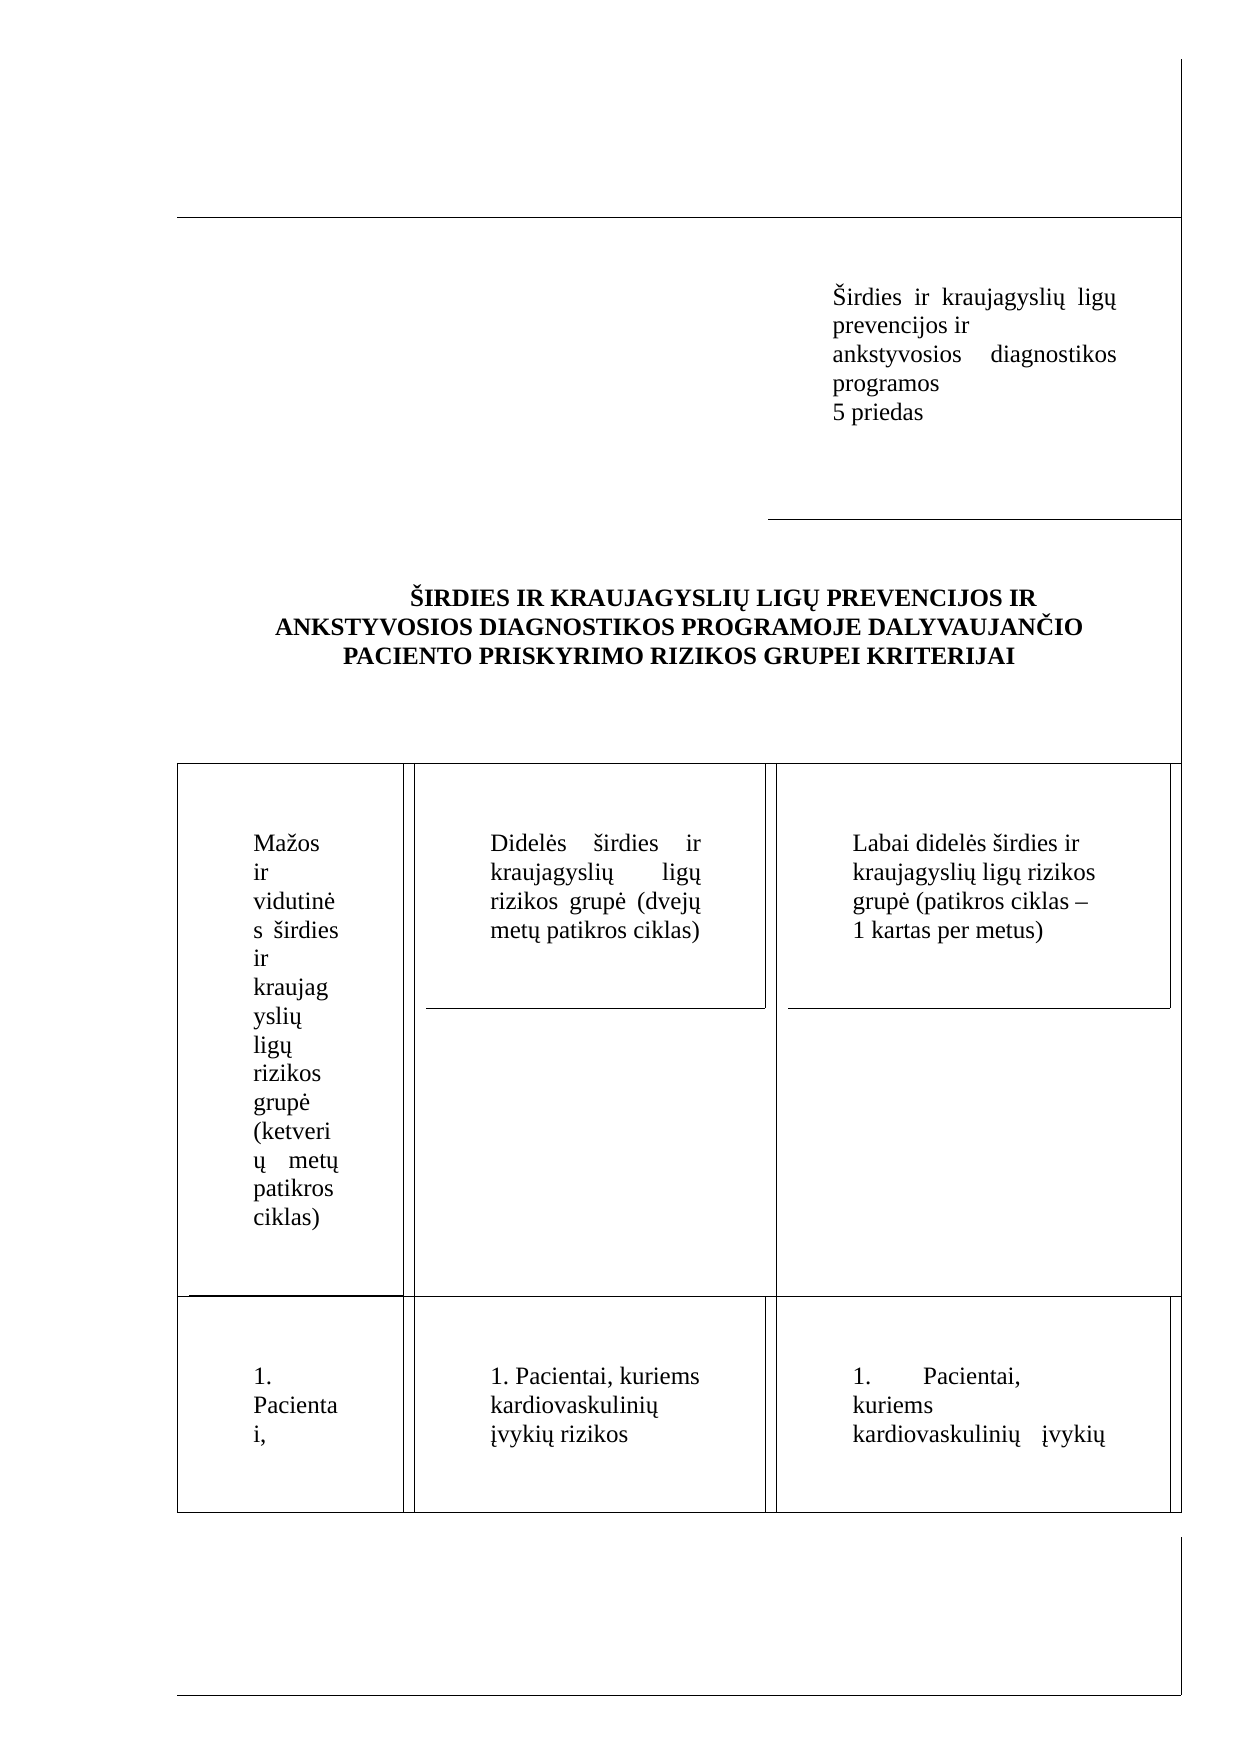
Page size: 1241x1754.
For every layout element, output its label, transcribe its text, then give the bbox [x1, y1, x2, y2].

table_cell 1. Pacientai, kuriems kardiovaskulinių įvykių rizikos [415, 1297, 765, 1512]
table_header Labai didelės širdies ir kraujagyslių ligų rizikos grupė (patikros ciklas – 1 kartas per metus) [777, 764, 1181, 1296]
text ŠIRDIES IR KRAUJAGYSLIŲ LIGŲ PREVENCIJOS IR ANKSTYVOSIOS DIAGNOSTIKOS PROGRAMOJE DALYVAUJANČIO PACIENTO PRISKYRIMO RIZIKOS GRUPEI KRITERIJAI [177, 519, 1181, 669]
table_header Mažos ir vidutinės širdies ir kraujagyslių ligų rizikos grupė (ketverių metų patikros ciklas) [178, 764, 403, 1296]
text 5 priedas [768, 397, 1181, 425]
table_header [404, 764, 414, 1296]
table_header Didelės širdies ir kraujagyslių ligų rizikos grupė (dvejų metų patikros ciklas) [415, 764, 776, 1296]
text ankstyvosios diagnostikos programos [768, 339, 1181, 397]
table_cell 1. Pacientai, kuriems kardiovaskulinių įvykių [777, 1297, 1170, 1512]
text Širdies ir kraujagyslių ligų prevencijos ir [768, 217, 1181, 339]
table_cell 1. Pacientai, [178, 1297, 403, 1512]
